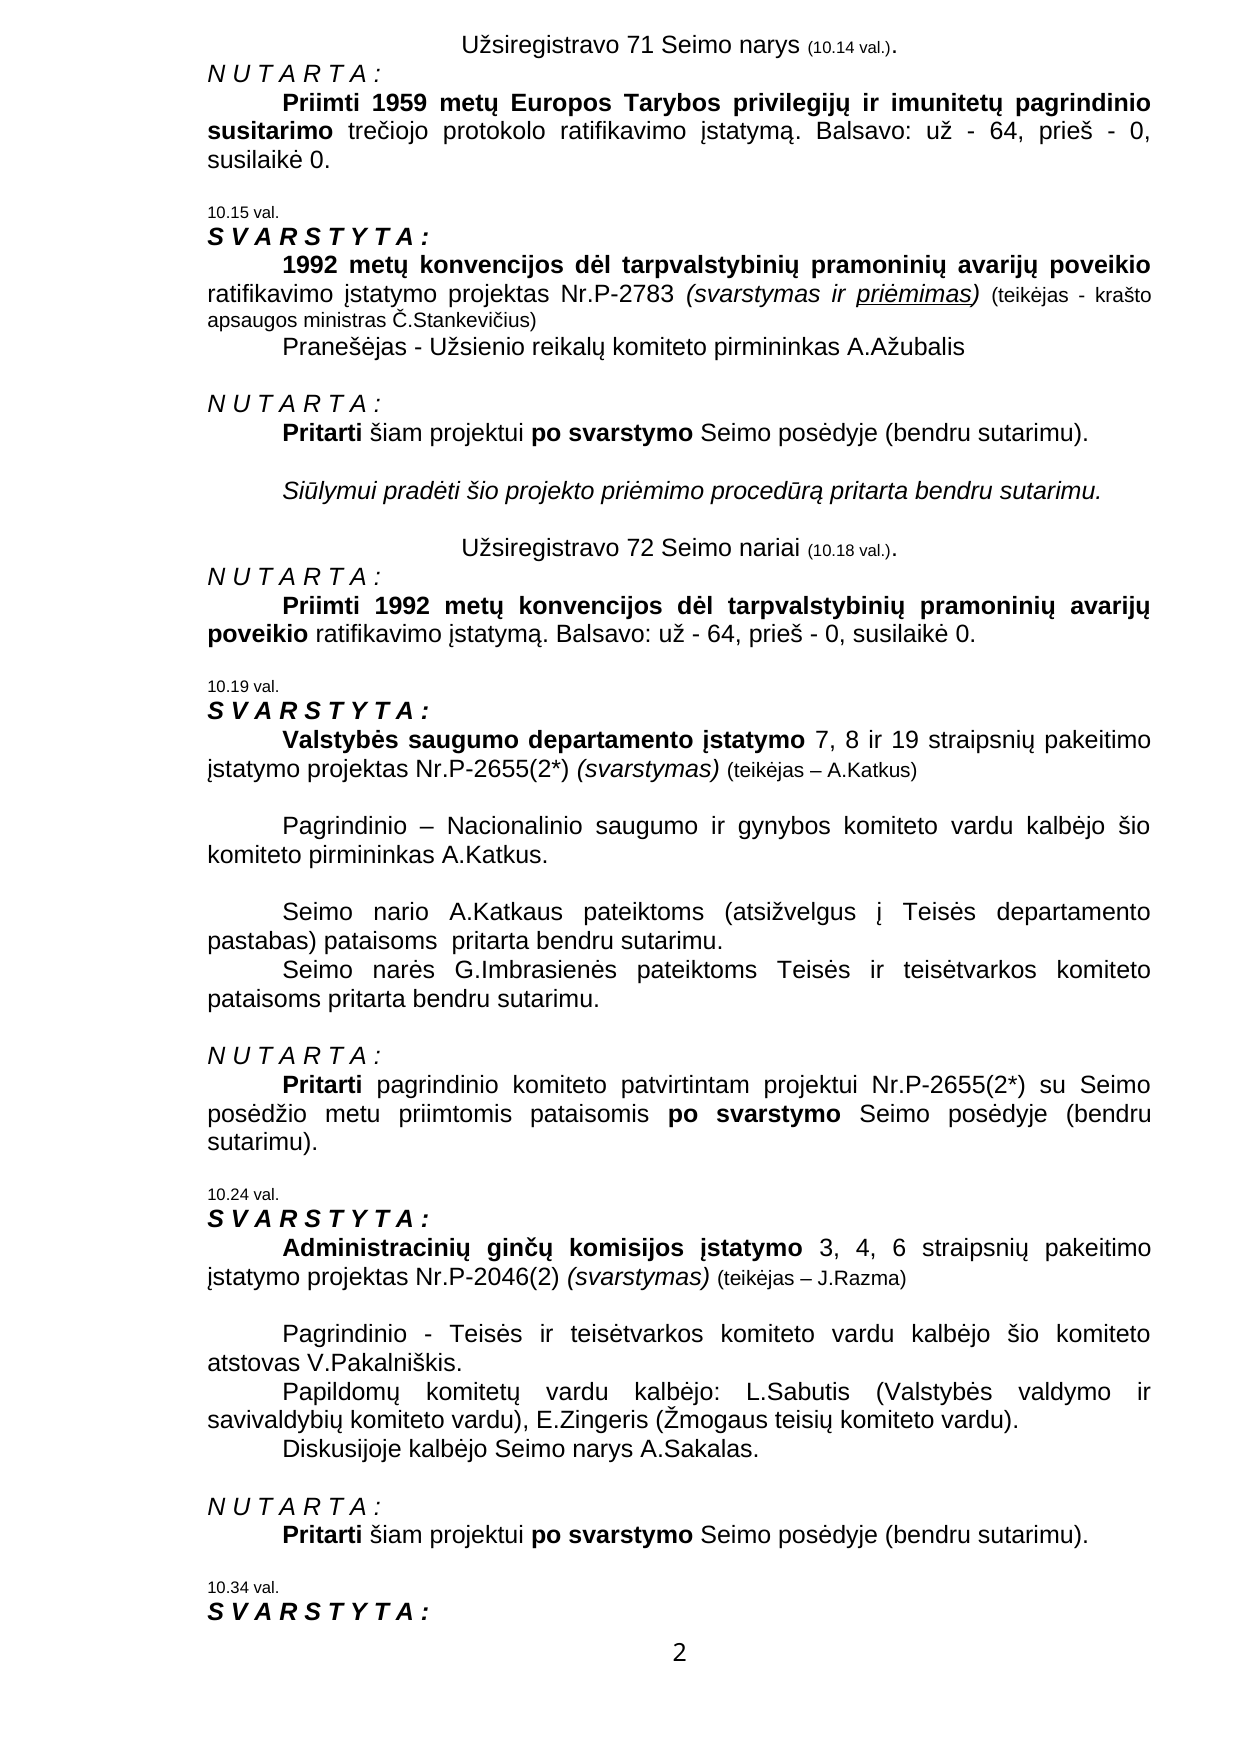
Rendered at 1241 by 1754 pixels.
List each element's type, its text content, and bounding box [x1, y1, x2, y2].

text S V A R S T Y T A : [207, 1204, 1152, 1233]
text 10.15 val. [207, 202, 1152, 222]
text S V A R S T Y T A : [207, 1597, 1152, 1626]
text Valstybės saugumo departamento įstatymo 7, 8 ir 19 straipsnių pakeitimo įstatymo projektas Nr.P-2655(2*) (svarstymas) (teikėjas – A.Katkus) [207, 725, 1152, 782]
text 10.24 val. [207, 1185, 1152, 1204]
text Seimo nario A.Katkaus pateiktoms (atsižvelgus į Teisės departamento pastabas) pataisoms pritarta bendru sutarimu. [207, 897, 1152, 955]
text S V A R S T Y T A : [207, 696, 1152, 725]
text Užsiregistravo 72 Seimo nariai (10.18 val.). [207, 533, 1152, 562]
text 10.34 val. [207, 1578, 1152, 1597]
text Pritarti šiam projektui po svarstymo Seimo posėdyje (bendru sutarimu). [207, 418, 1152, 447]
text Pranešėjas - Užsienio reikalų komiteto pirmininkas A.Ažubalis [207, 332, 1152, 361]
text 1992 metų konvencijos dėl tarpvalstybinių pramoninių avarijų poveikio ratifikavimo įstatymo projektas Nr.P-2783 (svarstymas ir priėmimas) (teikėjas - krašto apsaugos ministras Č.Stankevičius) [207, 250, 1152, 332]
text Pagrindinio - Teisės ir teisėtvarkos komiteto vardu kalbėjo šio komiteto atstovas V.Pakalniškis. [207, 1319, 1152, 1376]
text N U T A R T A : [207, 1491, 1152, 1520]
text Priimti 1959 metų Europos Tarybos privilegijų ir imunitetų pagrindinio susitarimo trečiojo protokolo ratifikavimo įstatymą. Balsavo: už - 64, prieš - 0, susilaikė 0. [207, 87, 1152, 174]
text Užsiregistravo 71 Seimo narys (10.14 val.). [207, 30, 1152, 59]
text Pritarti šiam projektui po svarstymo Seimo posėdyje (bendru sutarimu). [207, 1520, 1152, 1549]
text Siūlymui pradėti šio projekto priėmimo procedūrą pritarta bendru sutarimu. [207, 476, 1152, 504]
text N U T A R T A : [207, 59, 1152, 87]
text N U T A R T A : [207, 1041, 1152, 1070]
text Administracinių ginčų komisijos įstatymo 3, 4, 6 straipsnių pakeitimo įstatymo projektas Nr.P-2046(2) (svarstymas) (teikėjas – J.Razma) [207, 1233, 1152, 1290]
text Pagrindinio – Nacionalinio saugumo ir gynybos komiteto vardu kalbėjo šio komiteto pirmininkas A.Katkus. [207, 811, 1152, 868]
text N U T A R T A : [207, 389, 1152, 418]
text Pritarti pagrindinio komiteto patvirtintam projektui Nr.P-2655(2*) su Seimo posėdžio metu priimtomis pataisomis po svarstymo Seimo posėdyje (bendru sutarimu). [207, 1070, 1152, 1156]
text 10.19 val. [207, 677, 1152, 696]
text Diskusijoje kalbėjo Seimo narys A.Sakalas. [207, 1434, 1152, 1463]
text Papildomų komitetų vardu kalbėjo: L.Sabutis (Valstybės valdymo ir savivaldybių komiteto vardu), E.Zingeris (Žmogaus teisių komiteto vardu). [207, 1376, 1152, 1434]
text N U T A R T A : [207, 562, 1152, 591]
text S V A R S T Y T A : [207, 222, 1152, 250]
text Priimti 1992 metų konvencijos dėl tarpvalstybinių pramoninių avarijų poveikio ratifikavimo įstatymą. Balsavo: už - 64, prieš - 0, susilaikė 0. [207, 591, 1152, 648]
text Seimo narės G.Imbrasienės pateiktoms Teisės ir teisėtvarkos komiteto pataisoms pritarta bendru sutarimu. [207, 955, 1152, 1012]
